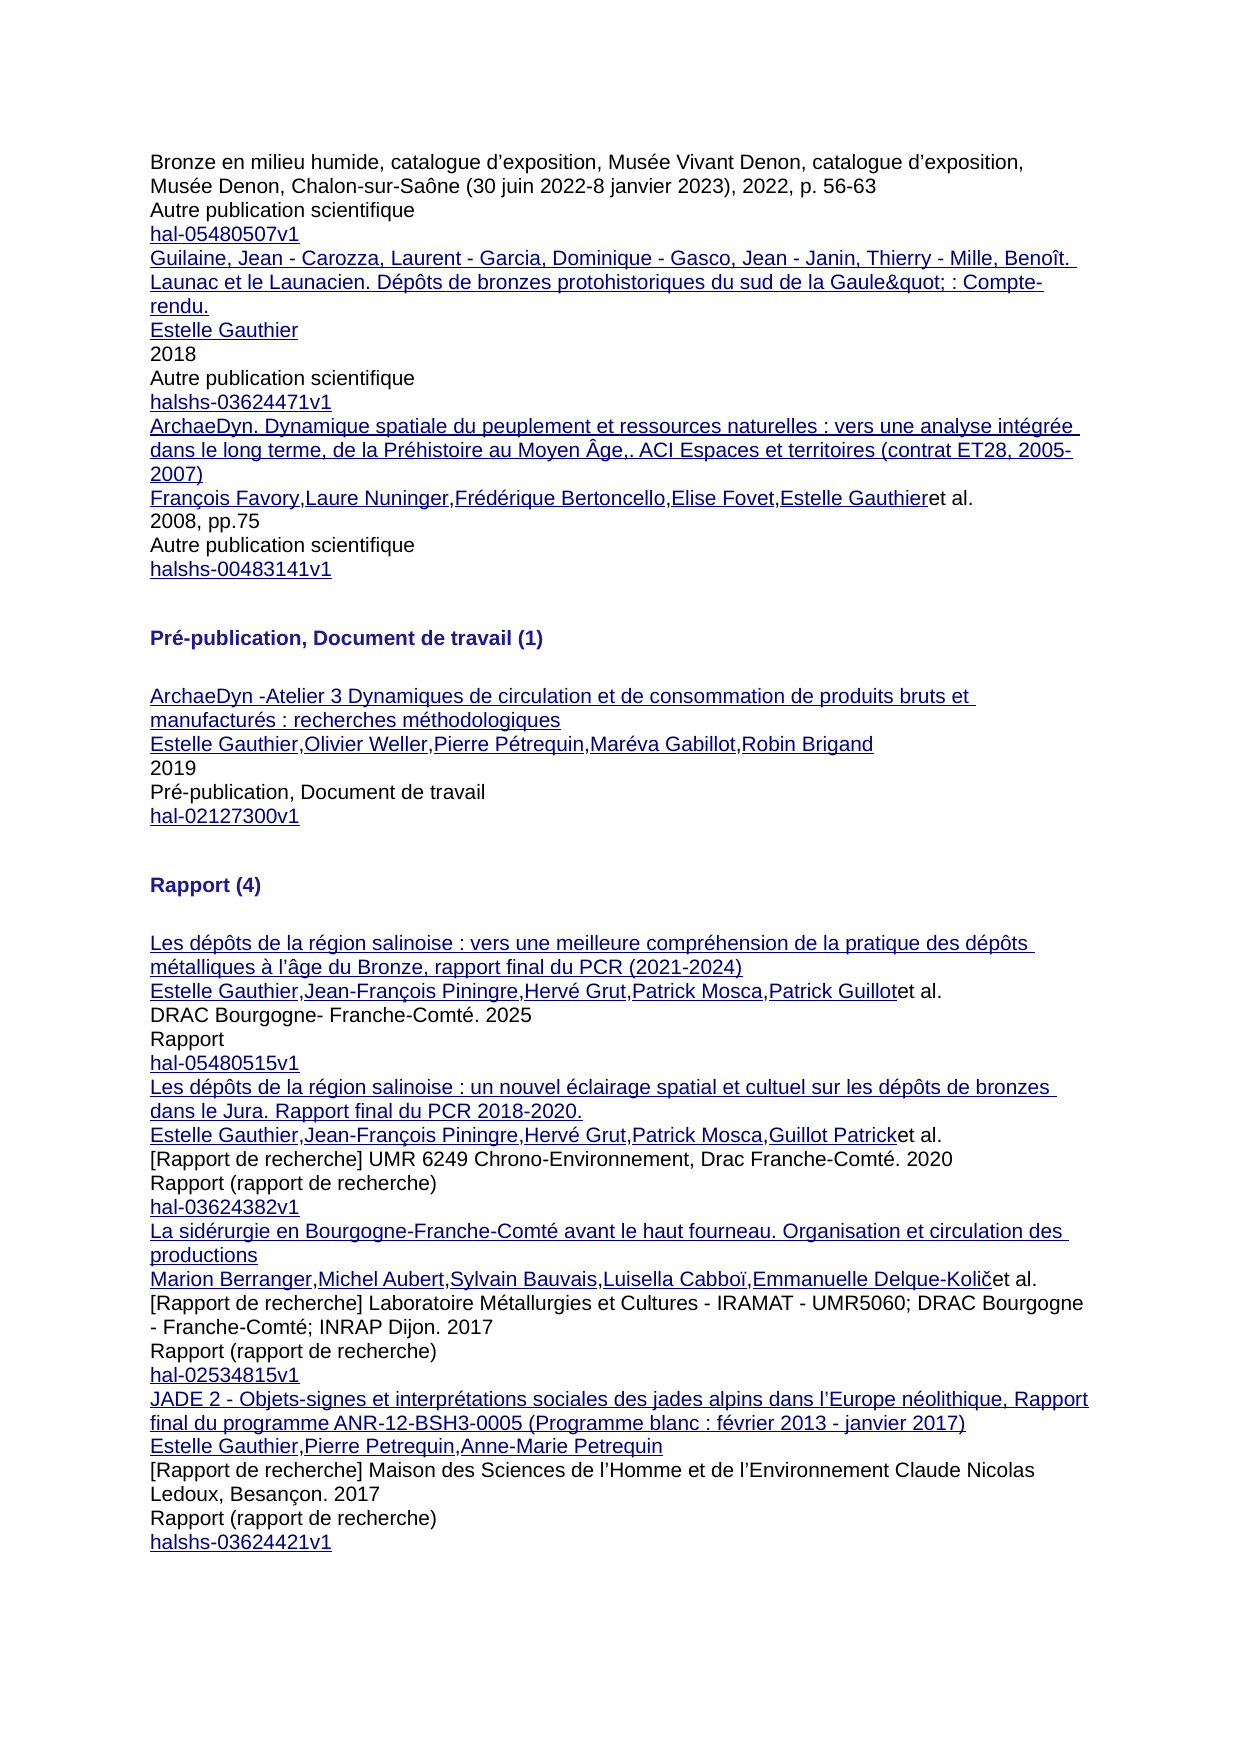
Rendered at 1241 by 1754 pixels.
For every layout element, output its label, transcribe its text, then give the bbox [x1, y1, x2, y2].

table_cell La sidérurgie en Bourgogne-Franche-Comté avant le haut fourneau. Organisation et circulation des productions Marion Berranger,Michel Aubert,Sylvain Bauvais,Luisella Cabboï,Emmanuelle Delque-Količet al. [Rapport de recherche] Laboratoire Métallurgies et Cultures - IRAMAT - UMR5060; DRAC Bourgogne - Franche-Comté; INRAP Dijon. 2017 Rapport (rapport de recherche) hal-02534815v1 [150, 1219, 1090, 1386]
table_cell ArchaeDyn. Dynamique spatiale du peuplement et ressources naturelles : vers une analyse intégrée dans le long terme, de la Préhistoire au Moyen Âge,. ACI Espaces et territoires (contrat ET28, 2005-2007) François Favory,Laure Nuninger,Frédérique Bertoncello,Elise Fovet,Estelle Gauthieret al. 2008, pp.75 Autre publication scientifique halshs-00483141v1 [150, 414, 1090, 581]
table_cell JADE 2 - Objets-signes et interprétations sociales des jades alpins dans l’Europe néolithique, Rapport final du programme ANR-12-BSH3-0005 (Programme blanc : février 2013 - janvier 2017) Estelle Gauthier,Pierre Petrequin,Anne-Marie Petrequin [Rapport de recherche] Maison des Sciences de l’Homme et de l’Environnement Claude Nicolas Ledoux, Besançon. 2017 Rapport (rapport de recherche) halshs-03624421v1 [150, 1386, 1090, 1554]
table_header Les dépôts de la région salinoise : vers une meilleure compréhension de la pratique des dépôts métalliques à l’âge du Bronze, rapport final du PCR (2021-2024) Estelle Gauthier,Jean-François Piningre,Hervé Grut,Patrick Mosca,Patrick Guillotet al. DRAC Bourgogne- Franche-Comté. 2025 Rapport hal-05480515v1 [150, 931, 1090, 1075]
table_cell Guilaine, Jean - Carozza, Laurent - Garcia, Dominique - Gasco, Jean - Janin, Thierry - Mille, Benoît. Launac et le Launacien. Dépôts de bronzes protohistoriques du sud de la Gaule&quot; : Compte-rendu. Estelle Gauthier 2018 Autre publication scientifique halshs-03624471v1 [150, 246, 1090, 413]
subtitle Pré-publication, Document de travail (1) [150, 626, 1090, 650]
table_header ArchaeDyn -Atelier 3 Dynamiques de circulation et de consommation de produits bruts et manufacturés : recherches méthodologiques Estelle Gauthier,Olivier Weller,Pierre Pétrequin,Maréva Gabillot,Robin Brigand 2019 Pré-publication, Document de travail hal-02127300v1 [150, 684, 1090, 828]
table_cell Les dépôts en vallée de Saône Estelle Gauthier B. Maurice-Chabard, G. Colas et S. Jurietty (dir.), Des épées pour la Saône : Les dépôts de l’âge du Bronze en milieu humide, catalogue d’exposition, Musée Vivant Denon, catalogue d’exposition, Musée Denon, Chalon-sur-Saône (30 juin 2022-8 janvier 2023), 2022, p. 56-63 Autre publication scientifique hal-05480507v1 [150, 150, 1090, 246]
table_cell Les dépôts de la région salinoise : un nouvel éclairage spatial et cultuel sur les dépôts de bronzes dans le Jura. Rapport final du PCR 2018-2020. Estelle Gauthier,Jean-François Piningre,Hervé Grut,Patrick Mosca,Guillot Patricket al. [Rapport de recherche] UMR 6249 Chrono-Environnement, Drac Franche-Comté. 2020 Rapport (rapport de recherche) hal-03624382v1 [150, 1075, 1090, 1219]
subtitle Rapport (4) [150, 873, 1090, 897]
